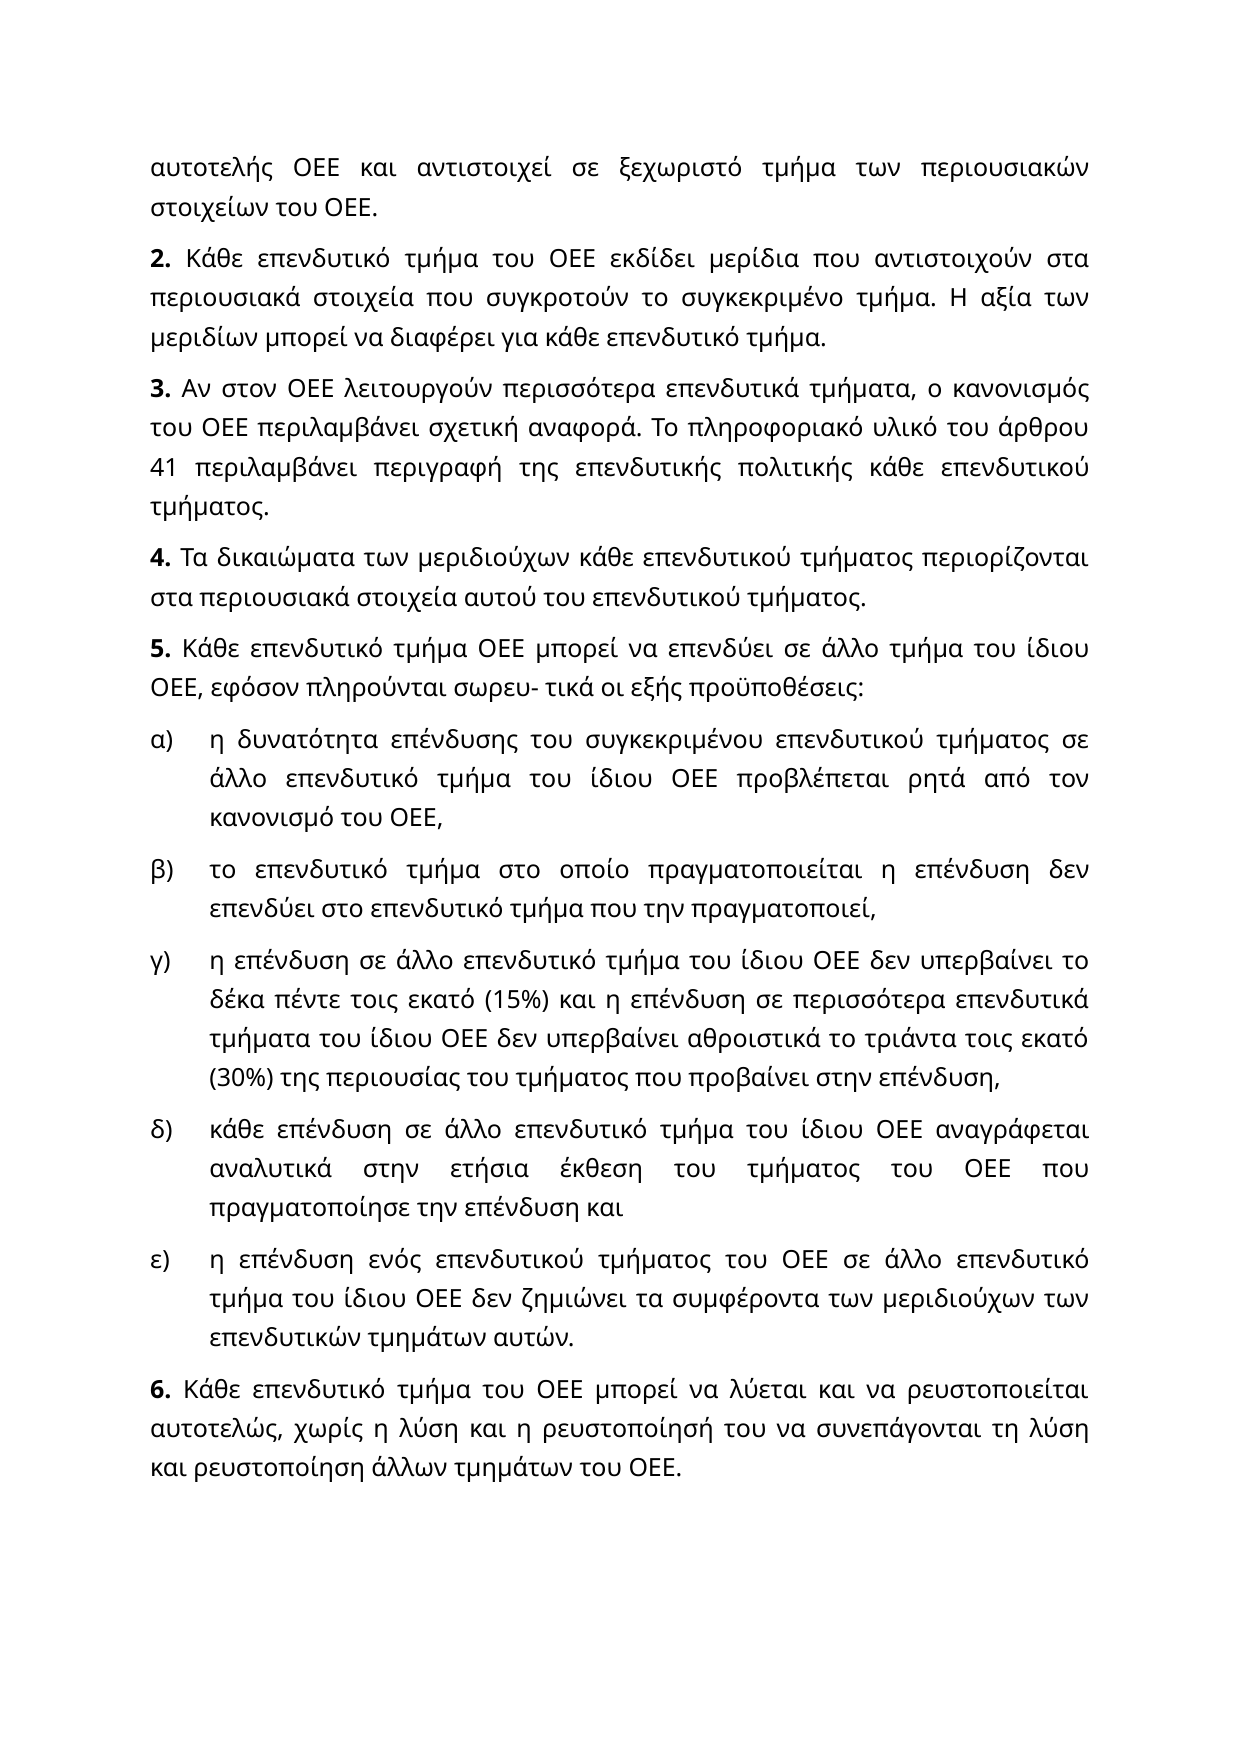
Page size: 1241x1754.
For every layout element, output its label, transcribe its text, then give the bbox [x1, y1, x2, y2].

text 2. Κάθε επενδυτικό τμήμα του ΟΕΕ εκδίδει μερίδια που αντιστοιχούν στα περιουσιακά στοιχεία που συγκροτούν το συγκεκριμένο τμήμα. Η αξία των μεριδίων μπορεί να διαφέρει για κάθε επενδυτικό τμήμα. [150, 241, 1090, 353]
text 3. Αν στον ΟΕΕ λειτουργούν περισσότερα επενδυτικά τμήματα, ο κανονισμός του ΟΕΕ περιλαμβάνει σχετική αναφορά. Το πληροφοριακό υλικό του άρθρου 41 περιλαμβάνει περιγραφή της επενδυτικής πολιτικής κάθε επενδυτικού τμήματος. [150, 371, 1090, 522]
list γ) η επένδυση σε άλλο επενδυτικό τμήμα του ίδιου ΟΕΕ δεν υπερβαίνει το δέκα πέντε τοις εκατό (15%) και η επένδυση σε περισσότερα επενδυτικά τμήματα του ίδιου ΟΕΕ δεν υπερβαίνει αθροιστικά το τριάντα τοις εκατό (30%) της περιουσίας του τμήματος που προβαίνει στην επένδυση, [150, 942, 1090, 1094]
list δ) κάθε επένδυση σε άλλο επενδυτικό τμήμα του ίδιου ΟΕΕ αναγράφεται αναλυτικά στην ετήσια έκθεση του τμήματος του ΟΕΕ που πραγματοποίησε την επένδυση και [150, 1112, 1090, 1224]
list ε) η επένδυση ενός επενδυτικού τμήματος του ΟΕΕ σε άλλο επενδυτικό τμήμα του ίδιου ΟΕΕ δεν ζημιώνει τα συμφέροντα των μεριδιούχων των επενδυτικών τμημάτων αυτών. [150, 1242, 1090, 1354]
text 4. Τα δικαιώματα των μεριδιούχων κάθε επενδυτικού τμήματος περιορίζονται στα περιουσιακά στοιχεία αυτού του επενδυτικού τμήματος. [150, 540, 1090, 613]
list α) η δυνατότητα επένδυσης του συγκεκριμένου επενδυτικού τμήματος σε άλλο επενδυτικό τμήμα του ίδιου ΟΕΕ προβλέπεται ρητά από τον κανονισμό του ΟΕΕ, [150, 722, 1090, 834]
text αυτοτελής ΟΕΕ και αντιστοιχεί σε ξεχωριστό τμήμα των περιουσιακών στοιχείων του ΟΕΕ. [150, 150, 1090, 223]
list β) το επενδυτικό τμήμα στο οποίο πραγματοποιείται η επένδυση δεν επενδύει στο επενδυτικό τμήμα που την πραγματοποιεί, [150, 852, 1090, 925]
text 5. Κάθε επενδυτικό τμήμα ΟΕΕ μπορεί να επενδύει σε άλλο τμήμα του ίδιου ΟΕΕ, εφόσον πληρούνται σωρευ- τικά οι εξής προϋποθέσεις: [150, 631, 1090, 704]
text 6. Κάθε επενδυτικό τμήμα του ΟΕΕ μπορεί να λύεται και να ρευστοποιείται αυτοτελώς, χωρίς η λύση και η ρευστοποίησή του να συνεπάγονται τη λύση και ρευστοποίηση άλλων τμημάτων του ΟΕΕ. [150, 1372, 1090, 1484]
